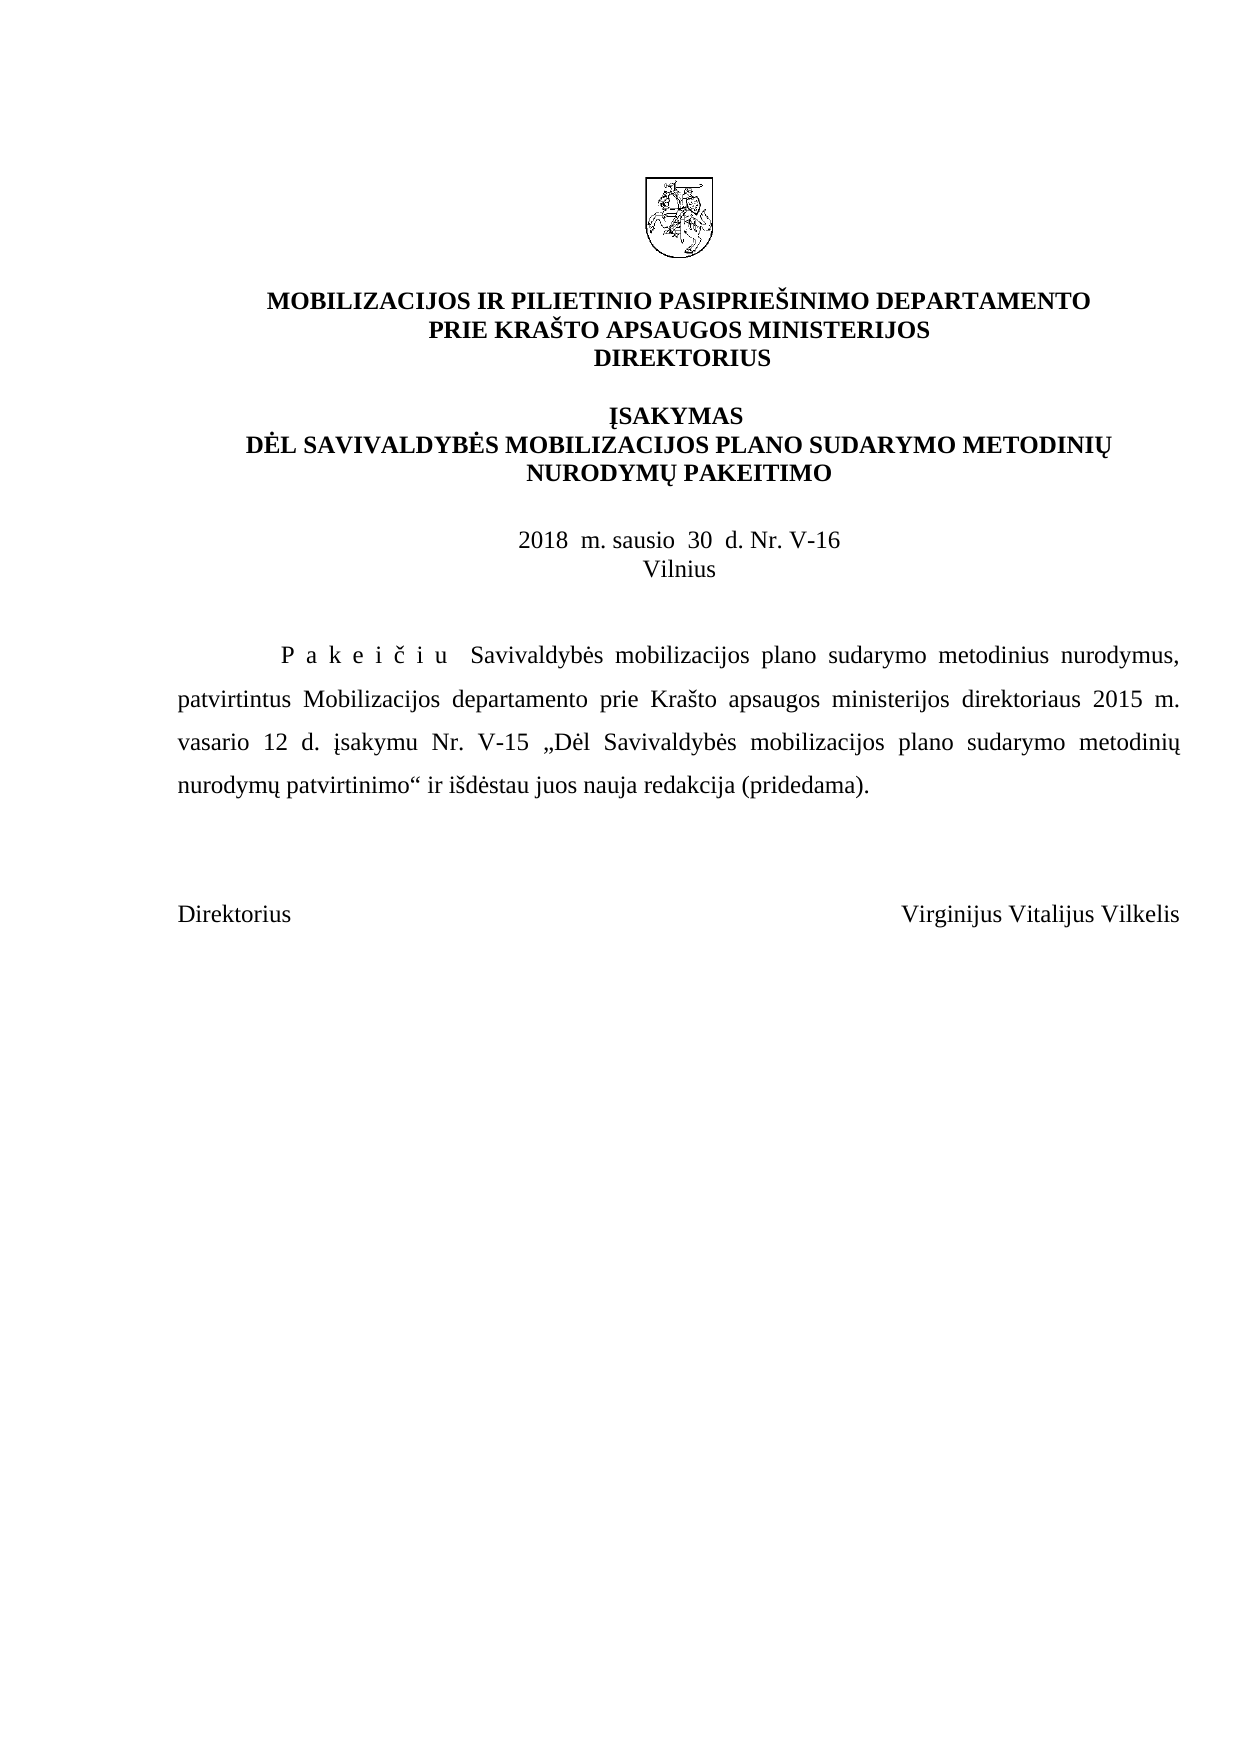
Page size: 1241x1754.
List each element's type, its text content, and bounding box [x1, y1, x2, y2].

text prie krašto apsaugos ministerijos [177, 315, 1181, 343]
text DIREKTORIUS [177, 343, 1181, 372]
text 2018 m. sausio 30 d. Nr. V-16 [177, 526, 1181, 554]
text Įsakymas [177, 401, 1181, 430]
text Vilnius [177, 554, 1181, 583]
text dėl SAVIVALDYBĖS MOBILIZACIJOS PLANO SUDARYMO METODINIŲ NURODYMŲ PAKEITIMO [177, 430, 1181, 487]
text Direktorius Virginijus Vitalijus Vilkelis [177, 899, 1181, 928]
text mobilizacijos ir pilietinio pasipriešinimo departamentO [177, 286, 1181, 315]
text P a k e i č i u Savivaldybės mobilizacijos plano sudarymo metodinius nurodymus, patvirtintus Mobilizacijos departamento prie Krašto apsaugos ministerijos direktoriaus 2015 m. vasario 12 d. įsakymu Nr. V-15 „Dėl Savivaldybės mobilizacijos plano sudarymo metodinių nurodymų patvirtinimo“ ir išdėstau juos nauja redakcija (pridedama). [177, 641, 1181, 799]
